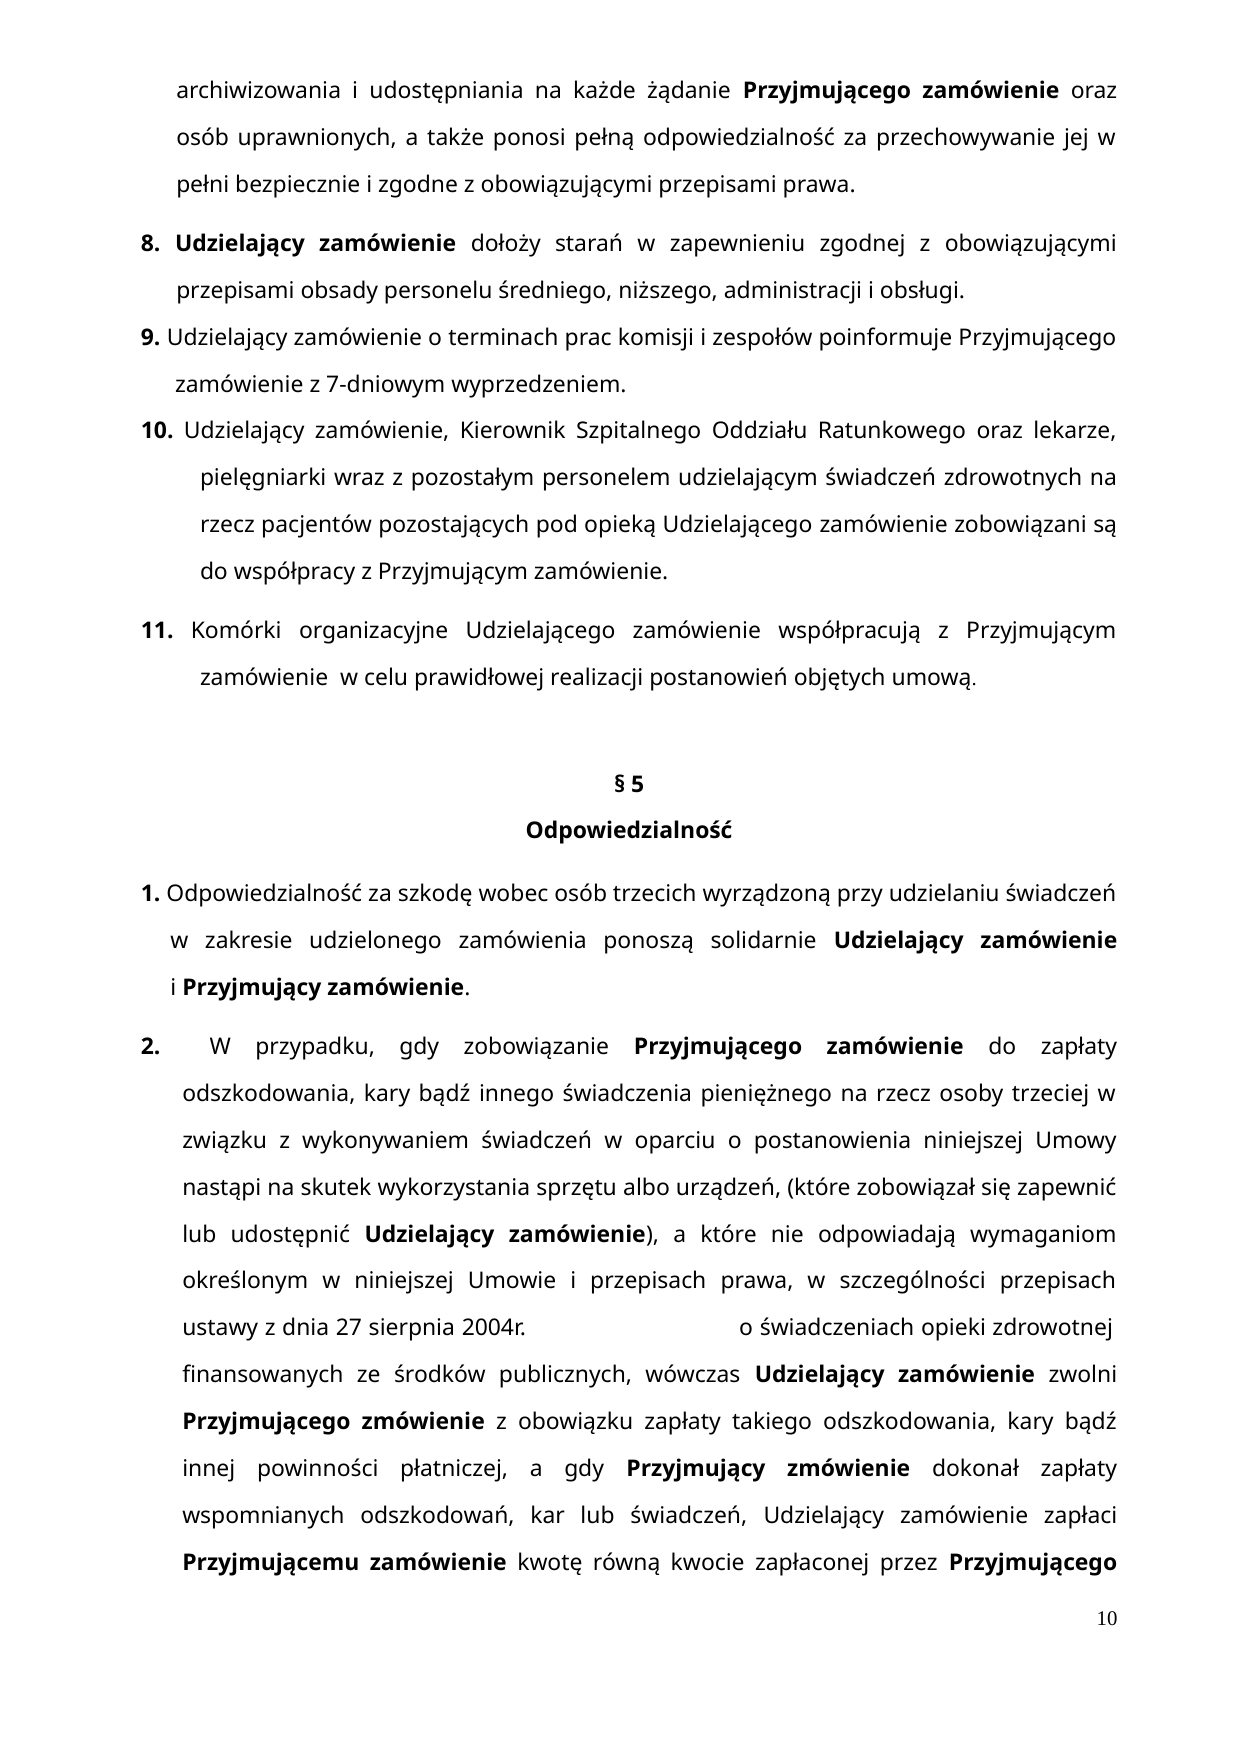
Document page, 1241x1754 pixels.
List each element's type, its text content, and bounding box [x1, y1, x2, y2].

list 2. W przypadku, gdy zobowiązanie Przyjmującego zamówienie do zapłaty odszkodowania, kary bądź innego świadczenia pieniężnego na rzecz osoby trzeciej w związku z wykonywaniem świadczeń w oparciu o postanowienia niniejszej Umowy nastąpi na skutek wykorzystania sprzętu albo urządzeń, (które zobowiązał się zapewnić lub udostępnić Udzielający zamówienie), a które nie odpowiadają wymaganiom określonym w niniejszej Umowie i przepisach prawa, w szczególności przepisach ustawy z dnia 27 sierpnia 2004r. o świadczeniach opieki zdrowotnej finansowanych ze środków publicznych, wówczas Udzielający zamówienie zwolni Przyjmującego zmówienie z obowiązku zapłaty takiego odszkodowania, kary bądź innej powinności płatniczej, a gdy Przyjmujący zmówienie dokonał zapłaty wspomnianych odszkodowań, kar lub świadczeń, Udzielający zamówienie zapłaci Przyjmującemu zamówienie kwotę równą kwocie zapłaconej przez Przyjmującego [141, 1030, 1117, 1577]
text 1. Odpowiedzialność za szkodę wobec osób trzecich wyrządzoną przy udzielaniu świadczeń w zakresie udzielonego zamówienia ponoszą solidarnie Udzielający zamówienie i Przyjmujący zamówienie. [141, 877, 1117, 1002]
text § 5 [141, 767, 1117, 799]
text archiwizowania i udostępniania na każde żądanie Przyjmującego zamówienie oraz osób uprawnionych, a także ponosi pełną odpowiedzialność za przechowywanie jej w pełni bezpiecznie i zgodne z obowiązującymi przepisami prawa. [141, 74, 1117, 199]
list 8. Udzielający zamówienie dołoży starań w zapewnieniu zgodnej z obowiązującymi przepisami obsady personelu średniego, niższego, administracji i obsługi. [141, 227, 1117, 305]
text Odpowiedzialność [141, 814, 1117, 846]
text 11. Komórki organizacyjne Udzielającego zamówienie współpracują z Przyjmującym zamówienie w celu prawidłowej realizacji postanowień objętych umową. [141, 614, 1117, 692]
text 9. Udzielający zamówienie o terminach prac komisji i zespołów poinformuje Przyjmującego zamówienie z 7-dniowym wyprzedzeniem. [141, 321, 1117, 399]
text 10. Udzielający zamówienie, Kierownik Szpitalnego Oddziału Ratunkowego oraz lekarze, pielęgniarki wraz z pozostałym personelem udzielającym świadczeń zdrowotnych na rzecz pacjentów pozostających pod opieką Udzielającego zamówienie zobowiązani są do współpracy z Przyjmującym zamówienie. [141, 414, 1117, 586]
